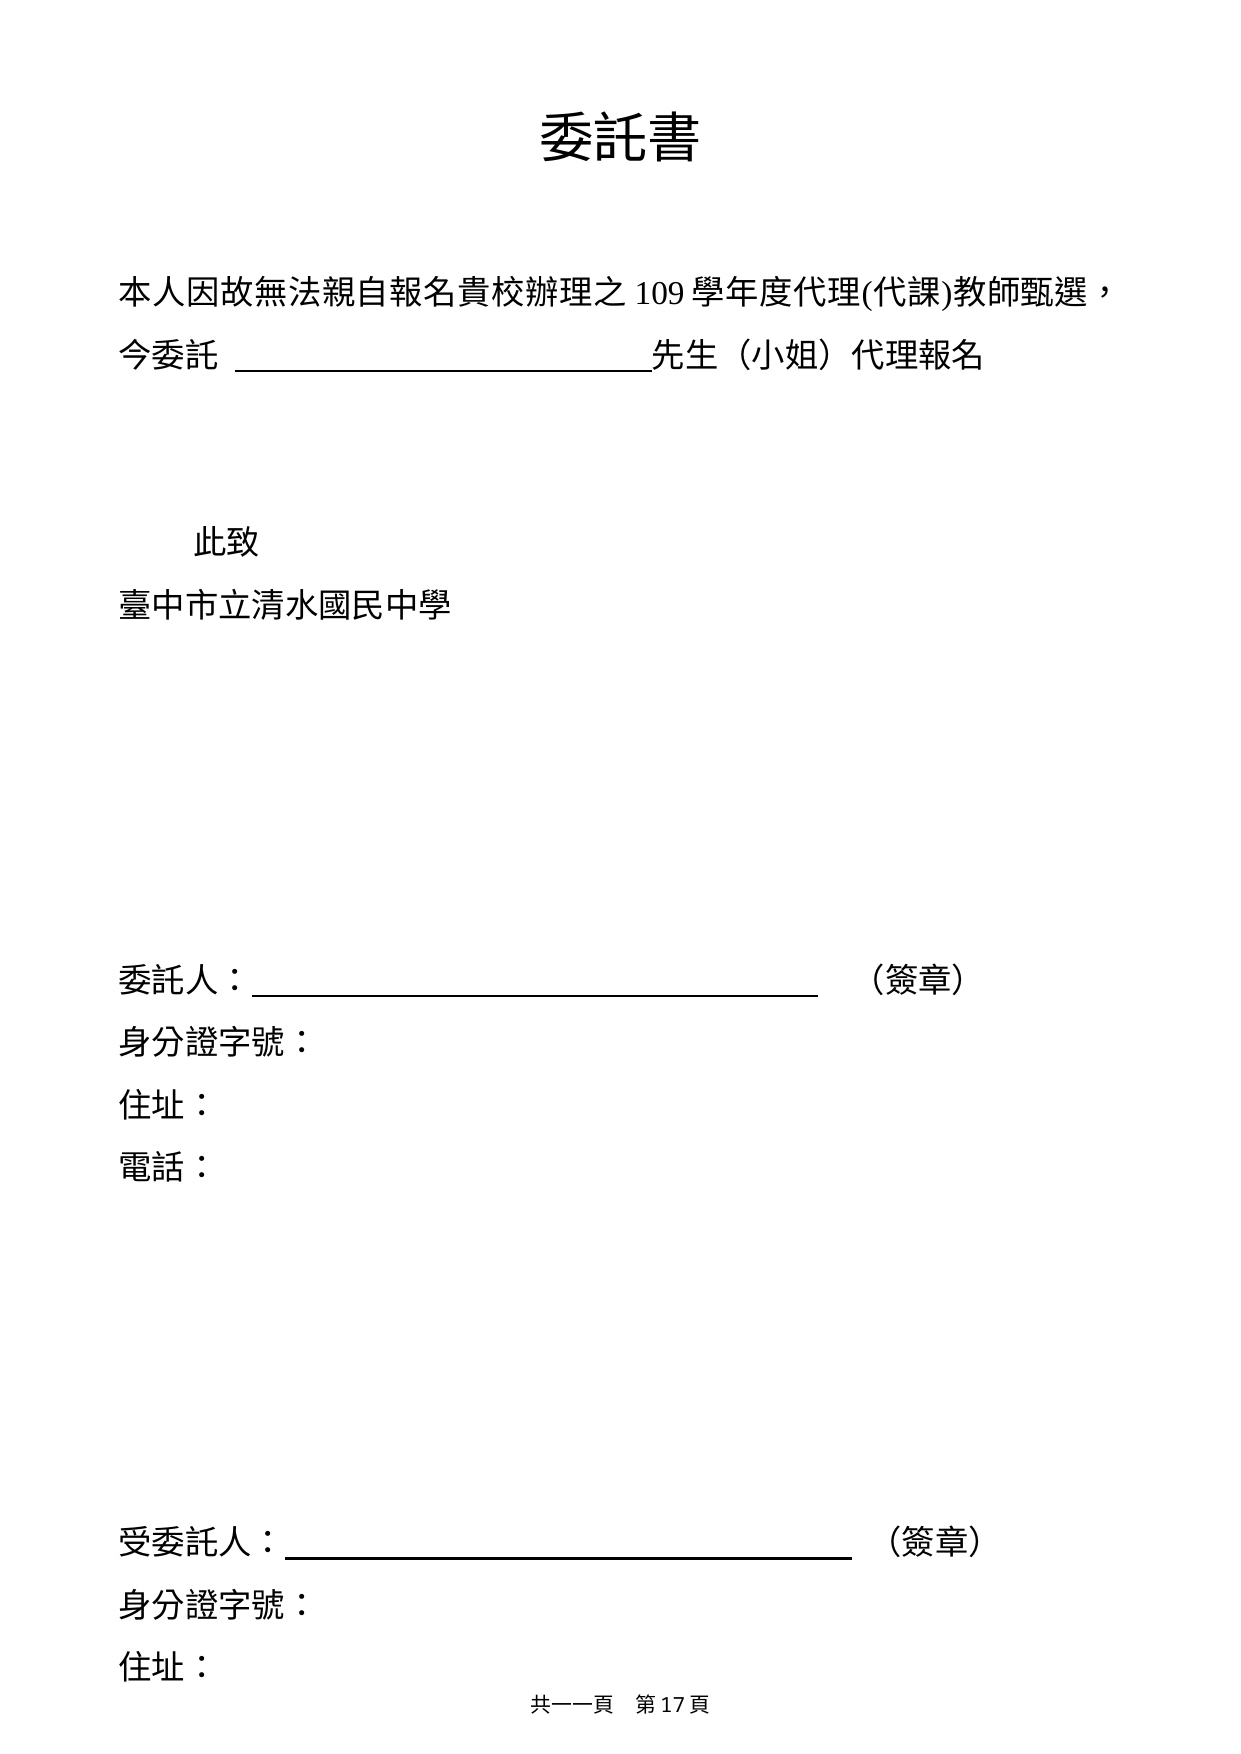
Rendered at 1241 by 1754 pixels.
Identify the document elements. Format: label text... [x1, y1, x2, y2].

text 電話： [118, 1124, 1122, 1186]
text 身分證字號： [118, 999, 1122, 1061]
text 身分證字號： [118, 1561, 1122, 1624]
text 此致 [118, 499, 1122, 561]
text 本人因故無法親自報名貴校辦理之109學年度代理(代課)教師甄選，今委託 先生（小姐）代理報名 [118, 249, 1122, 374]
text 臺中市立清水國民中學 [118, 561, 1122, 624]
text 住址： [118, 1624, 1122, 1686]
text 委託書 [118, 61, 1122, 186]
text 受委託人： （簽章） [118, 1499, 1122, 1561]
text 住址： [118, 1061, 1122, 1124]
text 委託人： （簽章） [118, 936, 1122, 999]
